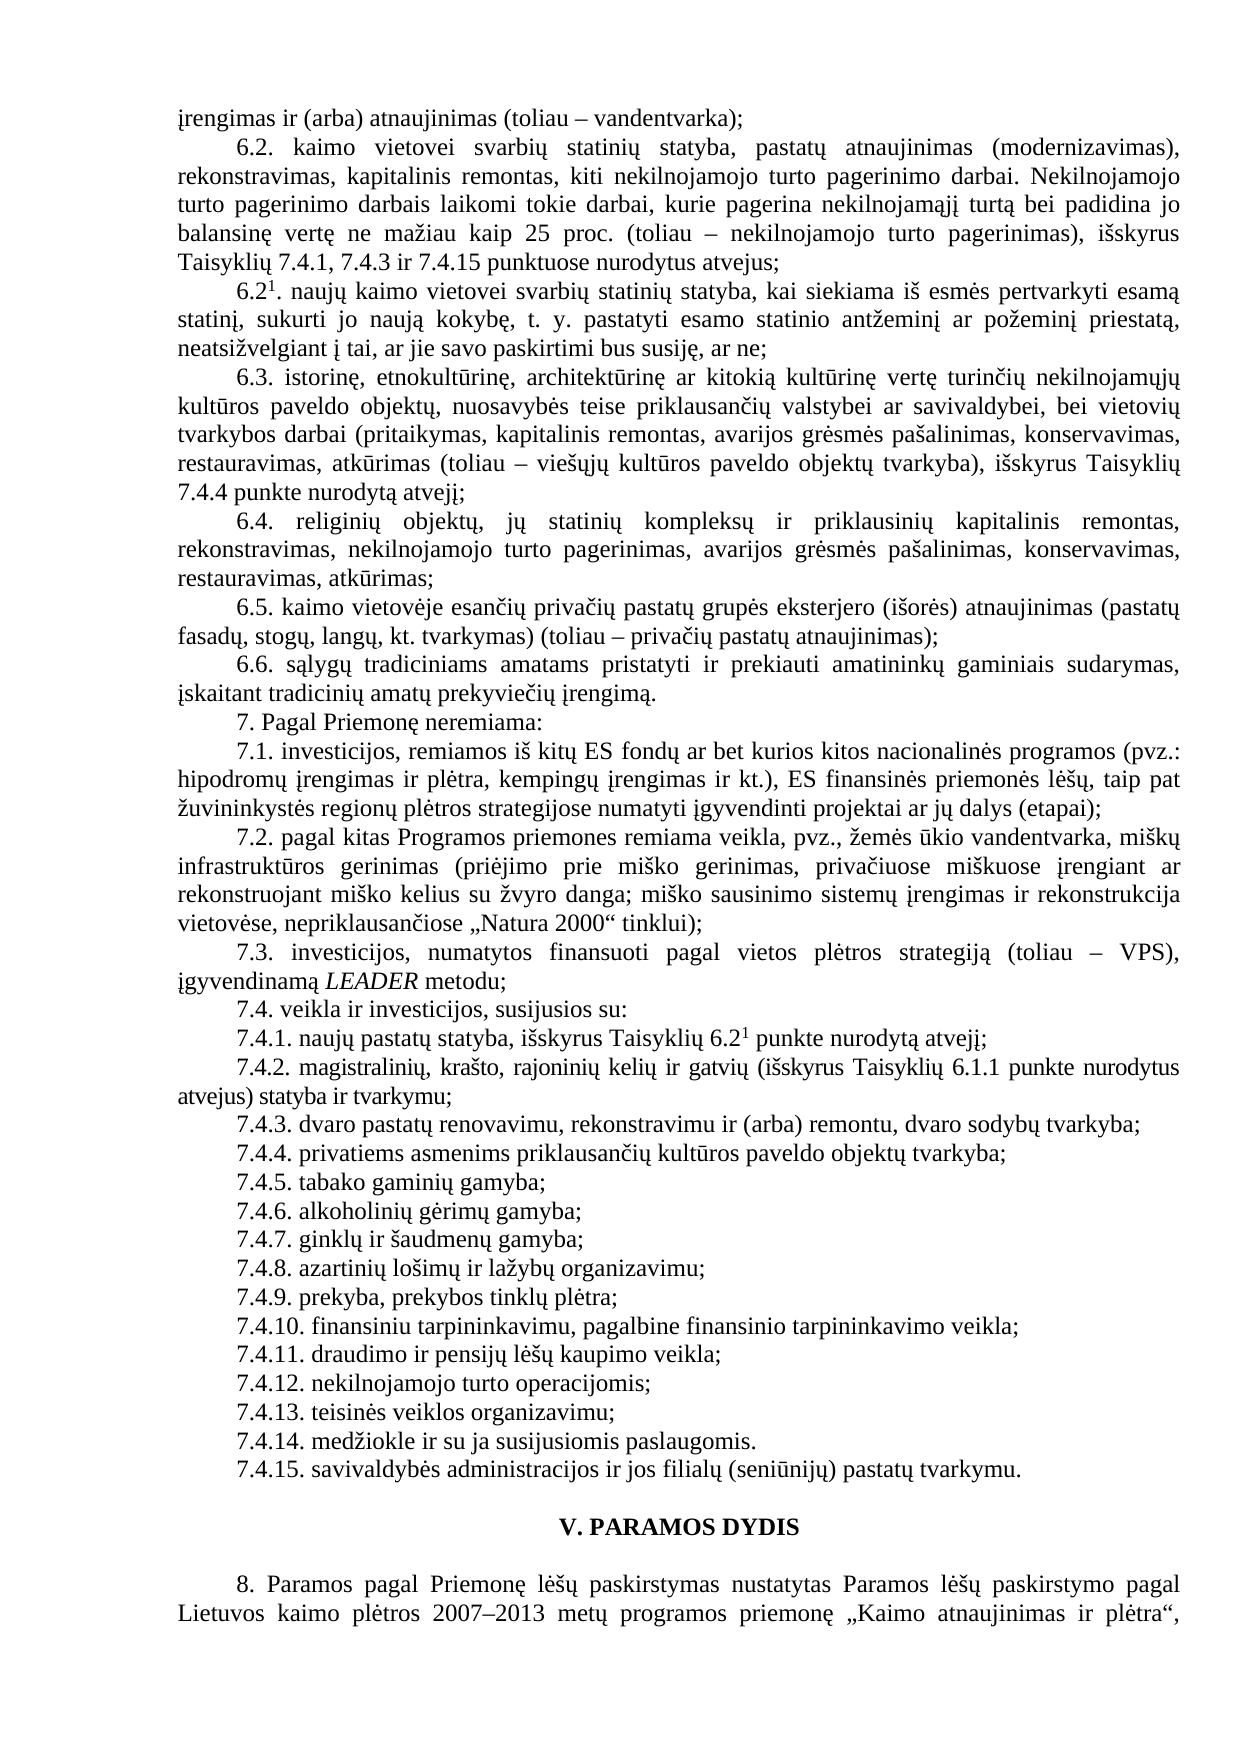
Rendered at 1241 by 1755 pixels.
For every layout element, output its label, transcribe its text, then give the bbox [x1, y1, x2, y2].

text 7.4.12. nekilnojamojo turto operacijomis; [177, 1368, 1181, 1397]
text 6.6. sąlygų tradiciniams amatams pristatyti ir prekiauti amatininkų gaminiais sudarymas, įskaitant tradicinių amatų prekyviečių įrengimą. [177, 649, 1181, 707]
text 6.21. naujų kaimo vietovei svarbių statinių statyba, kai siekiama iš esmės pertvarkyti esamą statinį, sukurti jo naują kokybę, t. y. pastatyti esamo statinio antžeminį ar požeminį priestatą, neatsižvelgiant į tai, ar jie savo paskirtimi bus susiję, ar ne; [177, 276, 1181, 362]
text 7.1. investicijos, remiamos iš kitų ES fondų ar bet kurios kitos nacionalinės programos (pvz.: hipodromų įrengimas ir plėtra, kempingų įrengimas ir kt.), ES finansinės priemonės lėšų, taip pat žuvininkystės regionų plėtros strategijose numatyti įgyvendinti projektai ar jų dalys (etapai); [177, 736, 1181, 822]
text 7.4.9. prekyba, prekybos tinklų plėtra; [177, 1282, 1181, 1311]
text 6.2. kaimo vietovei svarbių statinių statyba, pastatų atnaujinimas (modernizavimas), rekonstravimas, kapitalinis remontas, kiti nekilnojamojo turto pagerinimo darbai. Nekilnojamojo turto pagerinimo darbais laikomi tokie darbai, kurie pagerina nekilnojamąjį turtą bei padidina jo balansinę vertę ne mažiau kaip 25 proc. (toliau – nekilnojamojo turto pagerinimas), išskyrus Taisyklių 7.4.1, 7.4.3 ir 7.4.15 punktuose nurodytus atvejus; [177, 132, 1181, 276]
text 6.4. religinių objektų, jų statinių kompleksų ir priklausinių kapitalinis remontas, rekonstravimas, nekilnojamojo turto pagerinimas, avarijos grėsmės pašalinimas, konservavimas, restauravimas, atkūrimas; [177, 506, 1181, 592]
text 6.5. kaimo vietovėje esančių privačių pastatų grupės eksterjero (išorės) atnaujinimas (pastatų fasadų, stogų, langų, kt. tvarkymas) (toliau – privačių pastatų atnaujinimas); [177, 592, 1181, 649]
text 7.4.13. teisinės veiklos organizavimu; [177, 1397, 1181, 1426]
text 7.4.1. naujų pastatų statyba, išskyrus Taisyklių 6.21 punkte nurodytą atvejį; [177, 1023, 1181, 1052]
text 7.4.2. magistralinių, krašto, rajoninių kelių ir gatvių (išskyrus Taisyklių 6.1.1 punkte nurodytus atvejus) statyba ir tvarkymu; [177, 1052, 1181, 1109]
text 7.4.10. finansiniu tarpininkavimu, pagalbine finansinio tarpininkavimo veikla; [177, 1311, 1181, 1339]
text 7.4.15. savivaldybės administracijos ir jos filialų (seniūnijų) pastatų tvarkymu. [177, 1454, 1181, 1483]
text 7.2. pagal kitas Programos priemones remiama veikla, pvz., žemės ūkio vandentvarka, miškų infrastruktūros gerinimas (priėjimo prie miško gerinimas, privačiuose miškuose įrengiant ar rekonstruojant miško kelius su žvyro danga; miško sausinimo sistemų įrengimas ir rekonstrukcija vietovėse, nepriklausančiose „Natura 2000“ tinklui); [177, 822, 1181, 937]
text 7.4.7. ginklų ir šaudmenų gamyba; [177, 1224, 1181, 1253]
text 7.4.5. tabako gaminių gamyba; [177, 1167, 1181, 1196]
text 7.4.8. azartinių lošimų ir lažybų organizavimu; [177, 1253, 1181, 1282]
text 7.4.11. draudimo ir pensijų lėšų kaupimo veikla; [177, 1339, 1181, 1368]
text 7.4.4. privatiems asmenims priklausančių kultūros paveldo objektų tvarkyba; [177, 1138, 1181, 1167]
text V. PARAMOS DYDIS [177, 1512, 1181, 1541]
text 7. Pagal Priemonę neremiama: [177, 707, 1181, 736]
text įrengimas ir (arba) atnaujinimas (toliau – vandentvarka); [177, 103, 1181, 132]
text 8. Paramos pagal Priemonę lėšų paskirstymas nustatytas Paramos lėšų paskirstymo pagal Lietuvos kaimo plėtros 2007–2013 metų programos priemonę „Kaimo atnaujinimas ir plėtra“, [177, 1569, 1181, 1627]
text 7.4. veikla ir investicijos, susijusios su: [177, 994, 1181, 1023]
text 7.4.14. medžiokle ir su ja susijusiomis paslaugomis. [177, 1426, 1181, 1454]
text 7.4.6. alkoholinių gėrimų gamyba; [177, 1196, 1181, 1224]
text 6.3. istorinę, etnokultūrinę, architektūrinę ar kitokią kultūrinę vertę turinčių nekilnojamųjų kultūros paveldo objektų, nuosavybės teise priklausančių valstybei ar savivaldybei, bei vietovių tvarkybos darbai (pritaikymas, kapitalinis remontas, avarijos grėsmės pašalinimas, konservavimas, restauravimas, atkūrimas (toliau – viešųjų kultūros paveldo objektų tvarkyba), išskyrus Taisyklių 7.4.4 punkte nurodytą atvejį; [177, 362, 1181, 506]
text 7.3. investicijos, numatytos finansuoti pagal vietos plėtros strategiją (toliau – VPS), įgyvendinamą LEADER metodu; [177, 937, 1181, 994]
text 7.4.3. dvaro pastatų renovavimu, rekonstravimu ir (arba) remontu, dvaro sodybų tvarkyba; [177, 1109, 1181, 1138]
